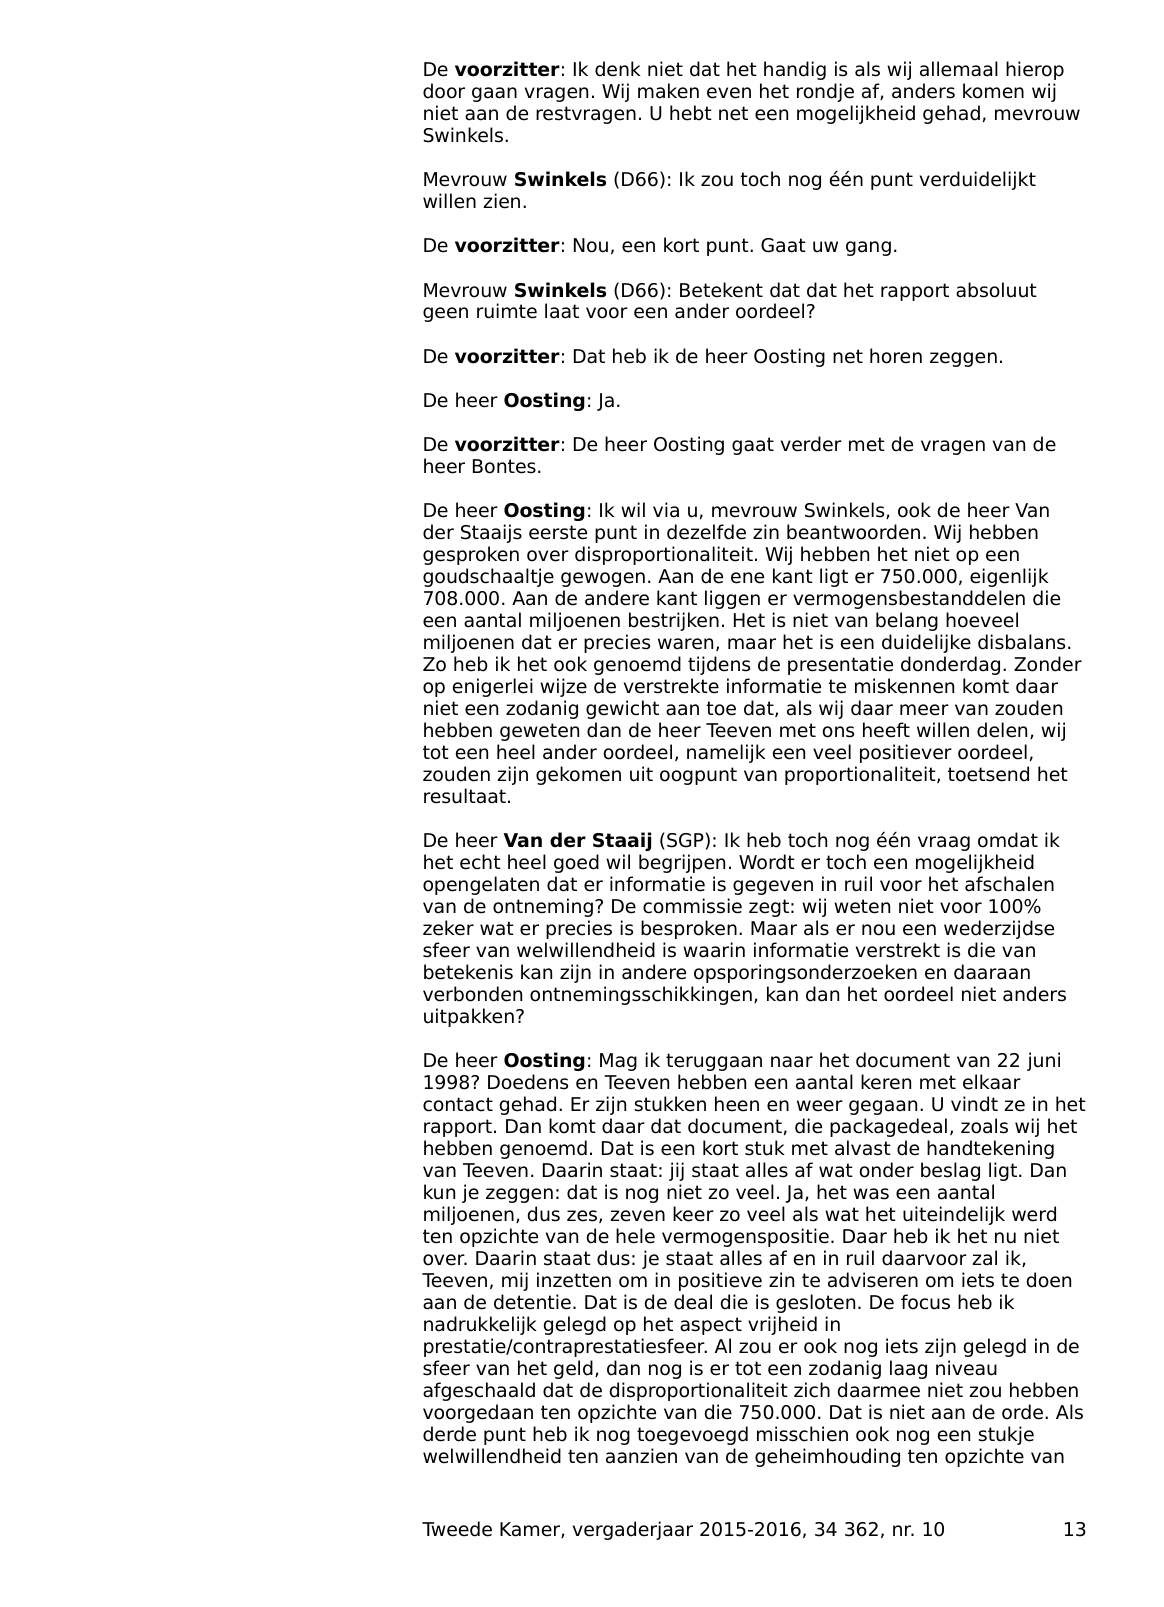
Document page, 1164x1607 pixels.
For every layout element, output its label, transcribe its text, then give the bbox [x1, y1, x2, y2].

text De heer Oosting: Mag ik teruggaan naar het document van 22 juni 1998? Doedens en Teeven hebben een aantal keren met elkaar contact gehad. Er zijn stukken heen en weer gegaan. U vindt ze in het rapport. Dan komt daar dat document, die packagedeal, zoals wij het hebben genoemd. Dat is een kort stuk met alvast de handtekening van Teeven. Daarin staat: jij staat alles af wat onder beslag ligt. Dan kun je zeggen: dat is nog niet zo veel. Ja, het was een aantal miljoenen, dus zes, zeven keer zo veel als wat het uiteindelijk werd ten opzichte van de hele vermogenspositie. Daar heb ik het nu niet over. Daarin staat dus: je staat alles af en in ruil daarvoor zal ik, Teeven, mij inzetten om in positieve zin te adviseren om iets te doen aan de detentie. Dat is de deal die is gesloten. De focus heb ik nadrukkelijk gelegd op het aspect vrijheid in prestatie/contraprestatiesfeer. Al zou er ook nog iets zijn gelegd in de sfeer van het geld, dan nog is er tot een zodanig laag niveau afgeschaald dat de disproportionaliteit zich daarmee niet zou hebben voorgedaan ten opzichte van die 750.000. Dat is niet aan de orde. Als derde punt heb ik nog toegevoegd misschien ook nog een stukje welwillendheid ten aanzien van de geheimhouding ten opzichte van [422, 1050, 1087, 1468]
text De voorzitter: De heer Oosting gaat verder met de vragen van de heer Bontes. [422, 434, 1087, 478]
text De heer Oosting: Ik wil via u, mevrouw Swinkels, ook de heer Van der Staaijs eerste punt in dezelfde zin beantwoorden. Wij hebben gesproken over disproportionaliteit. Wij hebben het niet op een goudschaaltje gewogen. Aan de ene kant ligt er 750.000, eigenlijk 708.000. Aan de andere kant liggen er vermogensbestanddelen die een aantal miljoenen bestrijken. Het is niet van belang hoeveel miljoenen dat er precies waren, maar het is een duidelijke disbalans. Zo heb ik het ook genoemd tijdens de presentatie donderdag. Zonder op enigerlei wijze de verstrekte informatie te miskennen komt daar niet een zodanig gewicht aan toe dat, als wij daar meer van zouden hebben geweten dan de heer Teeven met ons heeft willen delen, wij tot een heel ander oordeel, namelijk een veel positiever oordeel, zouden zijn gekomen uit oogpunt van proportionaliteit, toetsend het resultaat. [422, 500, 1087, 808]
text De heer Van der Staaij (SGP): Ik heb toch nog één vraag omdat ik het echt heel goed wil begrijpen. Wordt er toch een mogelijkheid opengelaten dat er informatie is gegeven in ruil voor het afschalen van de ontneming? De commissie zegt: wij weten niet voor 100% zeker wat er precies is besproken. Maar als er nou een wederzijdse sfeer van welwillendheid is waarin informatie verstrekt is die van betekenis kan zijn in andere opsporingsonderzoeken en daaraan verbonden ontnemingsschikkingen, kan dan het oordeel niet anders uitpakken? [422, 830, 1087, 1028]
text De voorzitter: Nou, een kort punt. Gaat uw gang. [422, 235, 1087, 257]
text De voorzitter: Dat heb ik de heer Oosting net horen zeggen. [422, 346, 1087, 368]
text Mevrouw Swinkels (D66): Betekent dat dat het rapport absoluut geen ruimte laat voor een ander oordeel? [422, 279, 1087, 323]
text De heer Oosting: Ja. [422, 390, 1087, 412]
text De voorzitter: Ik denk niet dat het handig is als wij allemaal hierop door gaan vragen. Wij maken even het rondje af, anders komen wij niet aan de restvragen. U hebt net een mogelijkheid gehad, mevrouw Swinkels. [422, 59, 1087, 147]
text Mevrouw Swinkels (D66): Ik zou toch nog één punt verduidelijkt willen zien. [422, 169, 1087, 213]
